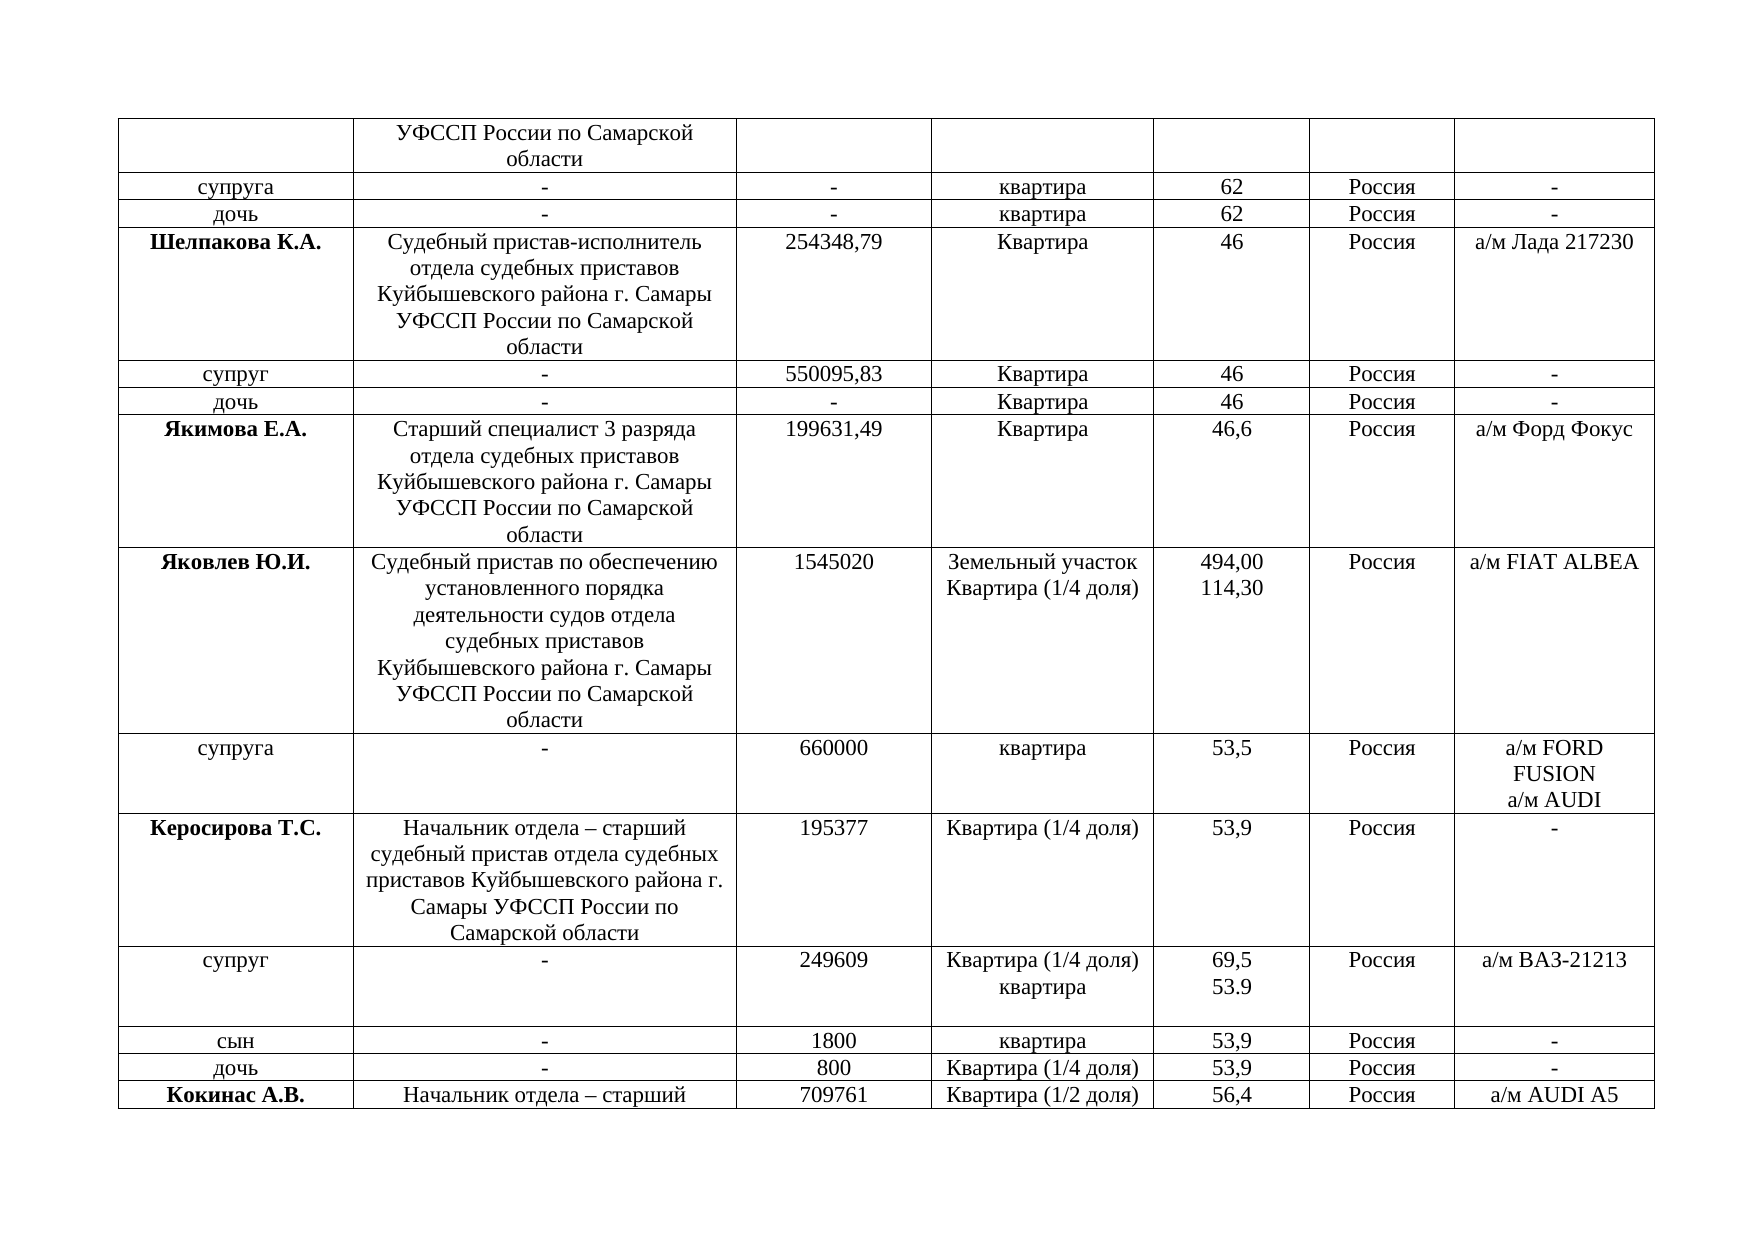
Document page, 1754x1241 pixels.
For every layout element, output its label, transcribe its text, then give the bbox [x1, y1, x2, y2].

table_cell Шелпакова К.А. [119, 228, 353, 359]
table_cell Россия [1310, 1081, 1454, 1108]
table_cell Квартира [932, 415, 1153, 547]
table_cell Земельный участок Квартира (1/4 доля) [932, 548, 1153, 733]
table_cell - [1455, 361, 1654, 387]
table_cell Россия [1310, 548, 1454, 733]
table_cell [119, 119, 353, 172]
table_cell [932, 119, 1153, 172]
table_cell Россия [1310, 228, 1454, 359]
table_cell а/м ВАЗ-21213 [1455, 947, 1654, 1026]
table_cell 69,5 53.9 [1154, 947, 1309, 1026]
table_cell - [737, 173, 931, 199]
table_cell Судебный пристав-исполнитель отдела судебных приставов Куйбышевского района г. Самары УФССП России по Самарской области [354, 228, 736, 359]
table_cell 53,9 [1154, 1027, 1309, 1053]
table_cell Старший специалист 3 разряда отдела судебных приставов Куйбышевского района г. Самары УФССП России по Самарской области [354, 415, 736, 547]
table_cell Россия [1310, 415, 1454, 547]
table_cell Квартира (1/4 доля) [932, 1054, 1153, 1080]
table_cell супруг [119, 361, 353, 387]
table_cell 53,5 [1154, 734, 1309, 813]
table_cell Россия [1310, 388, 1454, 414]
table_cell Квартира [932, 228, 1153, 359]
table_cell супруг [119, 947, 353, 1026]
table_cell квартира [932, 200, 1153, 227]
table_cell 254348,79 [737, 228, 931, 359]
table_cell а/м FORD FUSION а/м AUDI [1455, 734, 1654, 813]
table_cell - [354, 200, 736, 227]
table_cell 46 [1154, 388, 1309, 414]
table_cell Якимова Е.А. [119, 415, 353, 547]
table_cell 46 [1154, 361, 1309, 387]
table_cell 46,6 [1154, 415, 1309, 547]
table_cell Россия [1310, 1054, 1454, 1080]
table_cell квартира [932, 173, 1153, 199]
table_cell 53,9 [1154, 1054, 1309, 1080]
table_cell Квартира (1/4 доля) [932, 814, 1153, 946]
table_cell супруга [119, 173, 353, 199]
table_cell Россия [1310, 361, 1454, 387]
table_cell [1455, 119, 1654, 172]
table_cell - [354, 173, 736, 199]
table_cell а/м Лада 217230 [1455, 228, 1654, 359]
table_cell 62 [1154, 173, 1309, 199]
table_cell [1154, 119, 1309, 172]
table_cell 46 [1154, 228, 1309, 359]
table_cell - [737, 388, 931, 414]
table_cell Кокинас А.В. [119, 1081, 353, 1108]
table_cell 199631,49 [737, 415, 931, 547]
table_cell дочь [119, 1054, 353, 1080]
table_cell [737, 119, 931, 172]
table_cell - [737, 200, 931, 227]
table_cell - [354, 1027, 736, 1053]
table_cell 1800 [737, 1027, 931, 1053]
table_cell Судебный пристав по обеспечению установленного порядка деятельности судов отдела судебных приставов Куйбышевского района г. Самары УФССП России по Самарской области [354, 548, 736, 733]
table_cell квартира [932, 734, 1153, 813]
table_cell Начальник отдела – старший судебный пристав отдела судебных приставов Куйбышевского района г. Самары УФССП России по Самарской области [354, 814, 736, 946]
table_cell Квартира (1/4 доля) квартира [932, 947, 1153, 1026]
table_cell 195377 [737, 814, 931, 946]
table_cell Россия [1310, 814, 1454, 946]
table_cell - [1455, 173, 1654, 199]
table_cell - [354, 388, 736, 414]
table_cell - [1455, 1027, 1654, 1053]
table_cell 709761 [737, 1081, 931, 1108]
table_cell Квартира [932, 388, 1153, 414]
table_cell Квартира [932, 361, 1153, 387]
table_cell - [354, 361, 736, 387]
table_cell дочь [119, 388, 353, 414]
table_cell - [1455, 200, 1654, 227]
table_cell Россия [1310, 173, 1454, 199]
table_cell - [354, 1054, 736, 1080]
table_cell а/м Форд Фокус [1455, 415, 1654, 547]
table_cell супруга [119, 734, 353, 813]
table_cell дочь [119, 200, 353, 227]
table_cell квартира [932, 1027, 1153, 1053]
table_cell а/м AUDI А5 [1455, 1081, 1654, 1108]
table_cell Россия [1310, 734, 1454, 813]
table_cell Россия [1310, 1027, 1454, 1053]
table_cell Россия [1310, 200, 1454, 227]
table_cell - [354, 947, 736, 1026]
table_cell Начальник отдела – старший [354, 1081, 736, 1108]
table_cell 1545020 [737, 548, 931, 733]
table_cell - [1455, 1054, 1654, 1080]
table_cell [1310, 119, 1454, 172]
table_cell 494,00 114,30 [1154, 548, 1309, 733]
table_cell 62 [1154, 200, 1309, 227]
table_cell Квартира (1/2 доля) [932, 1081, 1153, 1108]
table_cell - [1455, 814, 1654, 946]
table_cell Яковлев Ю.И. [119, 548, 353, 733]
table_cell - [354, 734, 736, 813]
table_cell Керосирова Т.С. [119, 814, 353, 946]
table_cell сын [119, 1027, 353, 1053]
table_cell 249609 [737, 947, 931, 1026]
table_cell - [1455, 388, 1654, 414]
table_cell Россия [1310, 947, 1454, 1026]
table_cell 53,9 [1154, 814, 1309, 946]
table_cell УФССП России по Самарской области [354, 119, 736, 172]
table_cell 550095,83 [737, 361, 931, 387]
table_cell 800 [737, 1054, 931, 1080]
table_cell 660000 [737, 734, 931, 813]
table_cell а/м FIAT ALBEA [1455, 548, 1654, 733]
table_cell 56,4 [1154, 1081, 1309, 1108]
